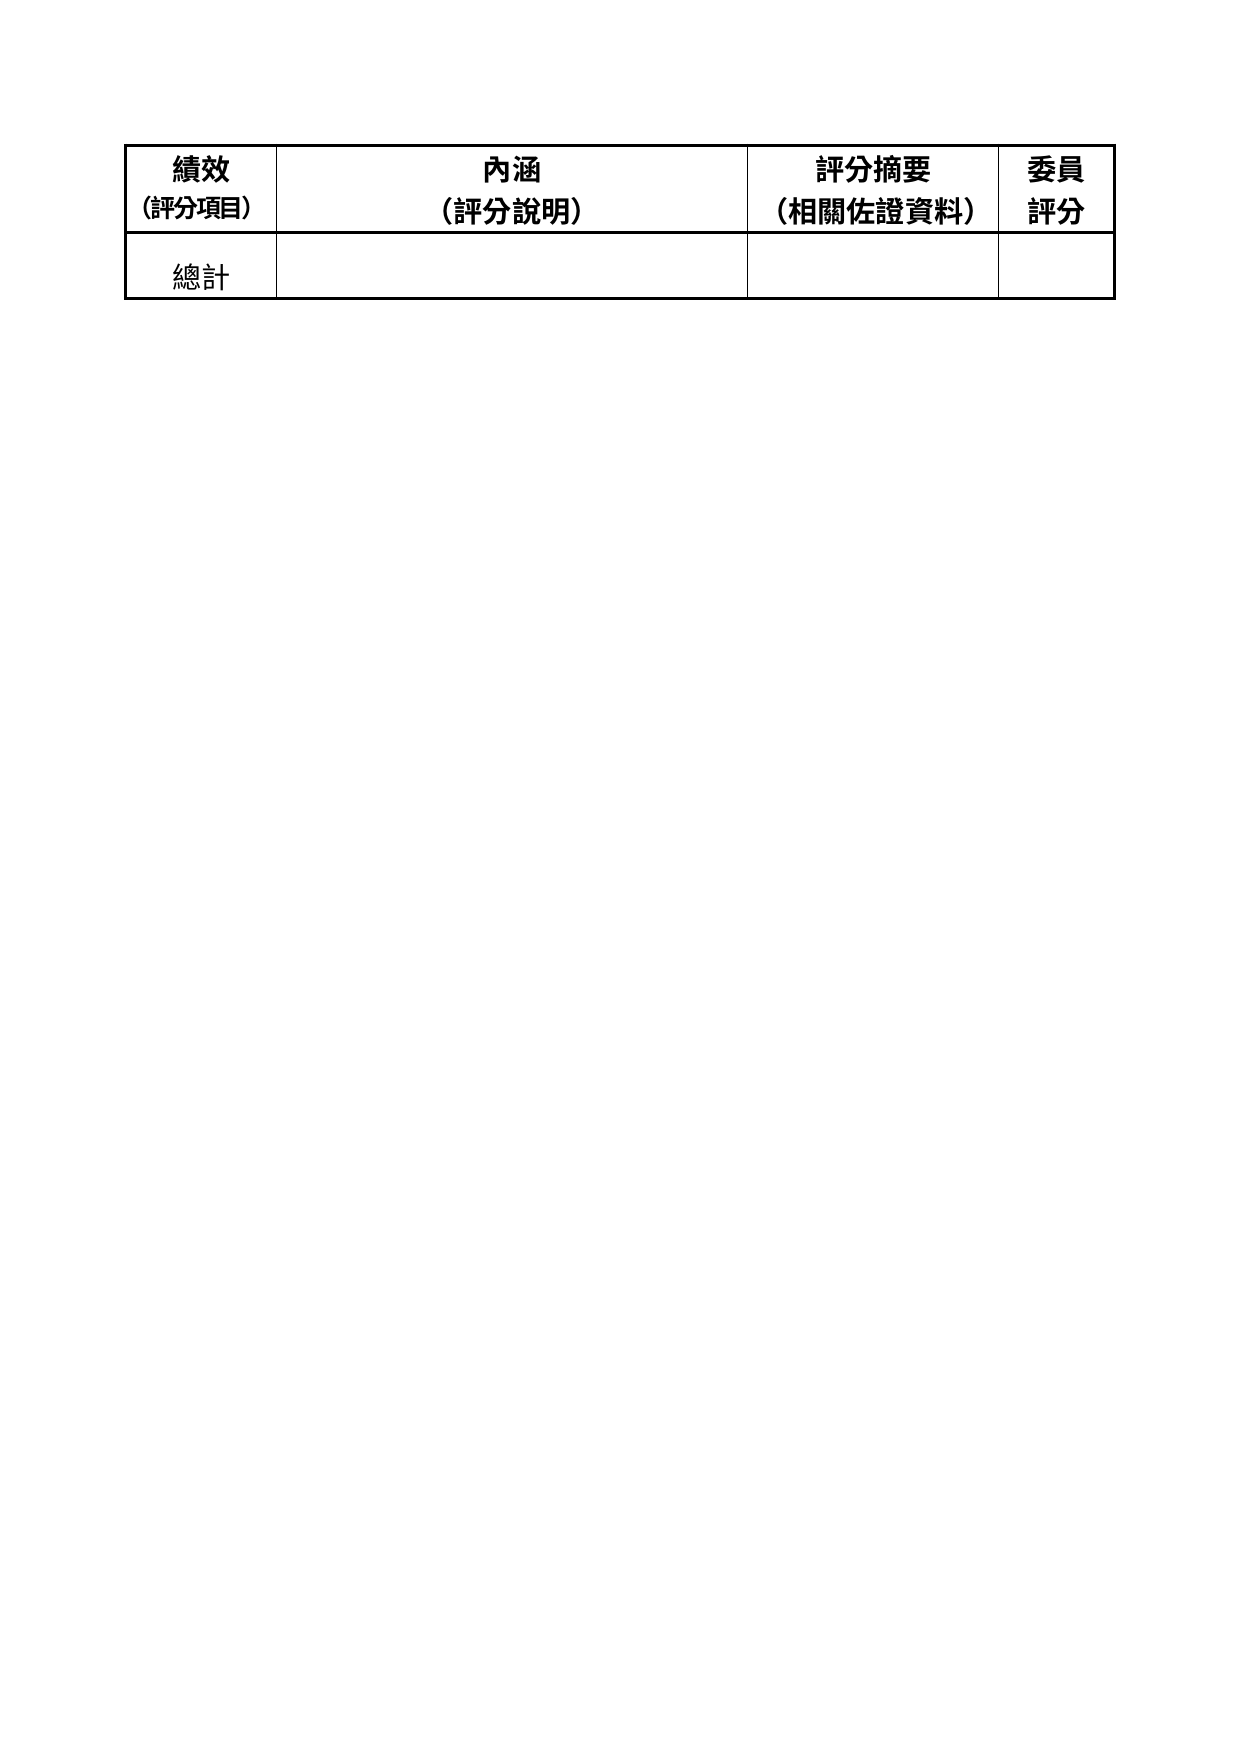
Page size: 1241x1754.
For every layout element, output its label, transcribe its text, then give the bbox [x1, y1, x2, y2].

table_cell 總計 [127, 234, 276, 297]
table_cell [277, 234, 747, 297]
table_header 委員 評分 [999, 147, 1113, 231]
table_cell [999, 234, 1113, 297]
table_header 內涵 （評分說明） [277, 147, 747, 231]
table_header 績效 （評分項目） [127, 147, 276, 231]
table_header 評分摘要 （相關佐證資料） [748, 147, 998, 231]
table_cell [748, 234, 998, 297]
